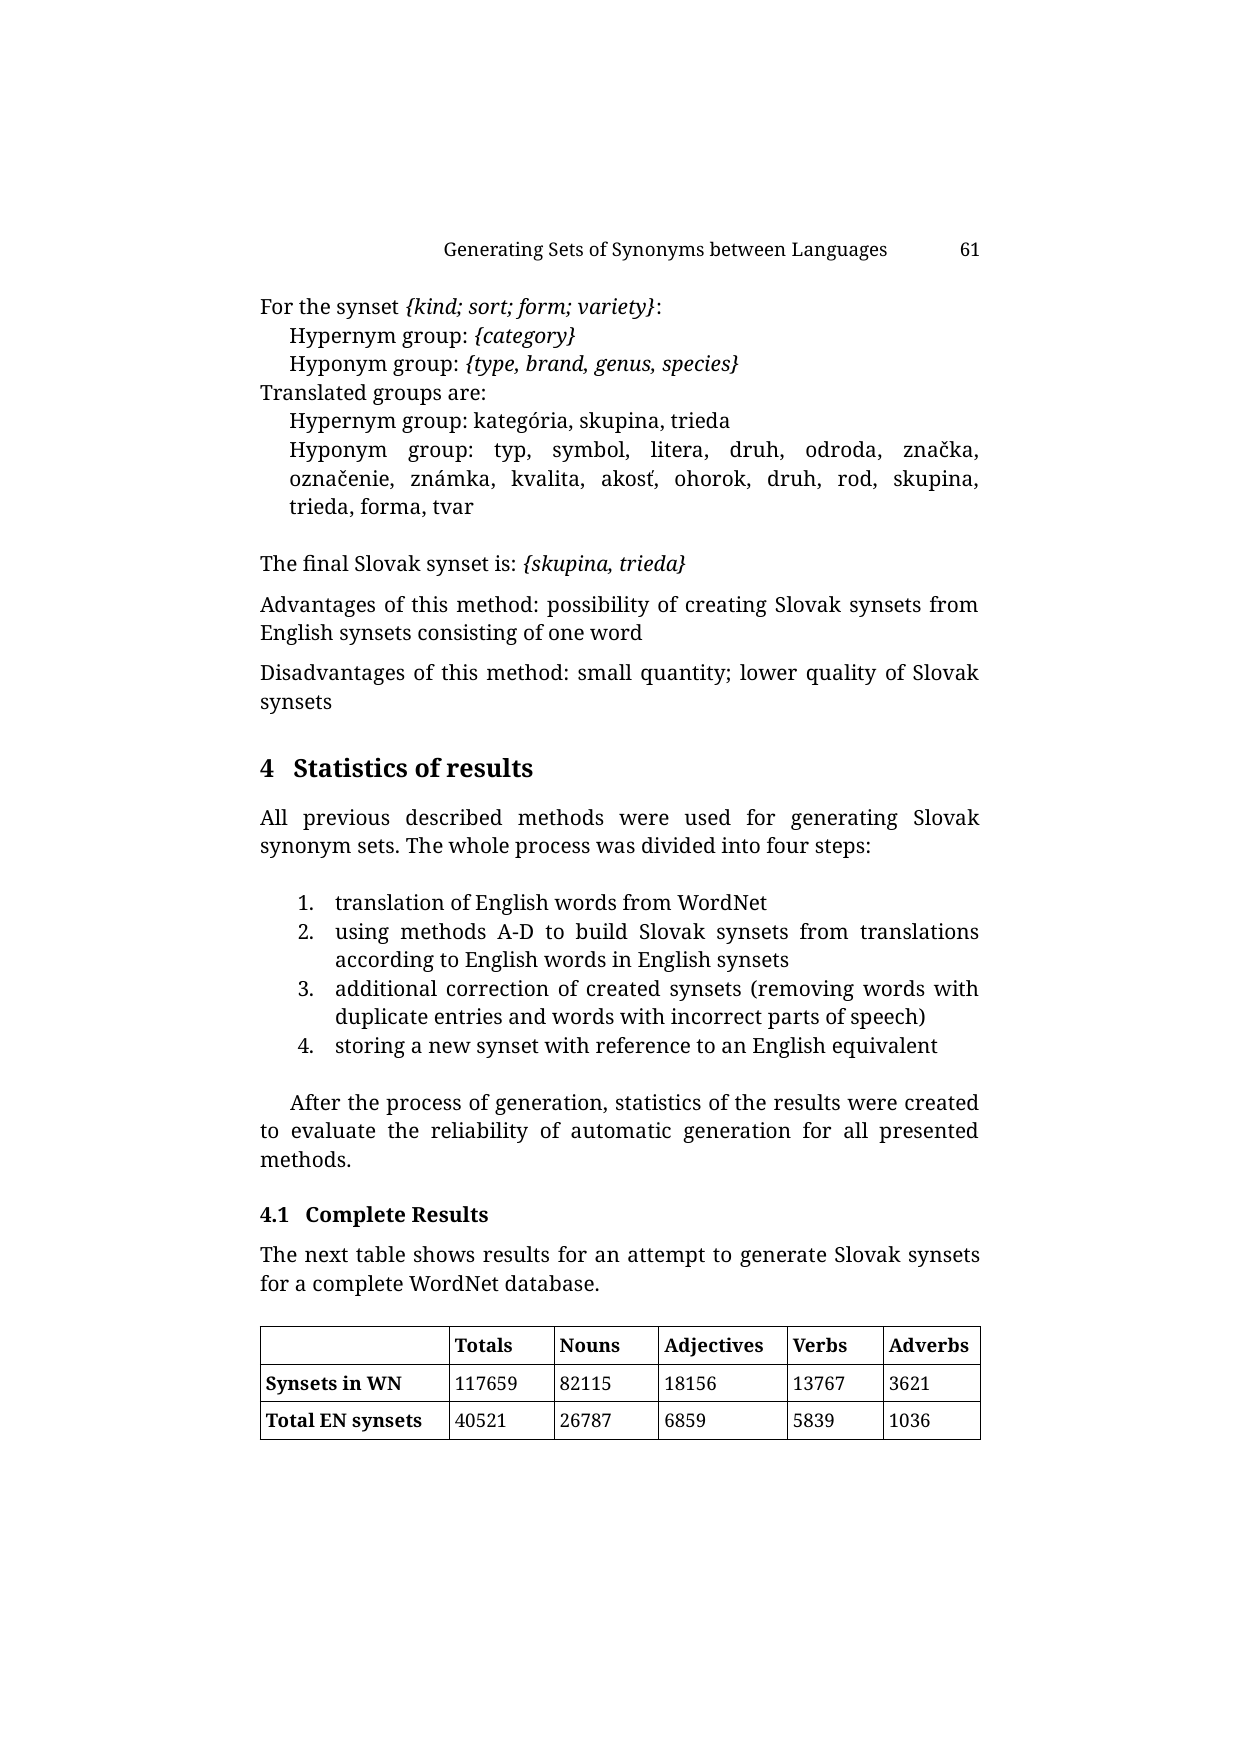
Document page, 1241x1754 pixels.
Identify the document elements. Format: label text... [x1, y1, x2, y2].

text Hyponym group: typ, symbol, litera, druh, odroda, značka, označenie, známka, kvalita, akosť, ohorok, druh, rod, skupina, trieda, forma, tvar [289, 435, 980, 521]
text The final Slovak synset is: {skupina, trieda} [260, 549, 980, 578]
table_cell Synsets in WN [261, 1365, 449, 1401]
list additional correction of created synsets (removing words with duplicate entries and words with incorrect parts of speech) [297, 974, 980, 1031]
list translation of English words from WordNet [297, 888, 980, 917]
text Hyponym group: {type, brand, genus, species} [289, 349, 980, 378]
text Hypernym group: kategória, skupina, trieda [289, 406, 980, 435]
table_cell 117659 [450, 1365, 554, 1401]
text Disadvantages of this method: small quantity; lower quality of Slovak synsets [260, 658, 980, 715]
text Translated groups are: [260, 378, 980, 406]
table_header Totals [450, 1327, 554, 1364]
text For the synset {kind; sort; form; variety}: [260, 292, 980, 321]
table_header [261, 1327, 449, 1364]
table_cell 40521 [450, 1402, 554, 1439]
table_header Adjectives [659, 1327, 787, 1364]
text Hypernym group: {category} [289, 321, 980, 349]
text The next table shows results for an attempt to generate Slovak synsets for a complete WordNet database. [260, 1240, 980, 1297]
list storing a new synset with reference to an English equivalent [297, 1031, 980, 1059]
table_cell 3621 [884, 1365, 980, 1401]
list using methods A-D to build Slovak synsets from translations according to English words in English synsets [297, 917, 980, 974]
table_cell 82115 [555, 1365, 658, 1401]
table_cell 18156 [659, 1365, 787, 1401]
table_cell Total EN synsets [261, 1402, 449, 1439]
subtitle 4 Statistics of results [260, 751, 980, 785]
table_header Nouns [555, 1327, 658, 1364]
table_cell 6859 [659, 1402, 787, 1439]
table_header Verbs [788, 1327, 883, 1364]
table_header Adverbs [884, 1327, 980, 1364]
table_cell 26787 [555, 1402, 658, 1439]
table_cell 1036 [884, 1402, 980, 1439]
text After the process of generation, statistics of the results were created to evaluate the reliability of automatic generation for all presented methods. [260, 1088, 980, 1173]
text All previous described methods were used for generating Slovak synonym sets. The whole process was divided into four steps: [260, 802, 980, 859]
table_cell 5839 [788, 1402, 883, 1439]
subtitle 4.1 Complete Results [260, 1200, 980, 1229]
table_cell 13767 [788, 1365, 883, 1401]
text Advantages of this method: possibility of creating Slovak synsets from English synsets consisting of one word [260, 589, 980, 647]
